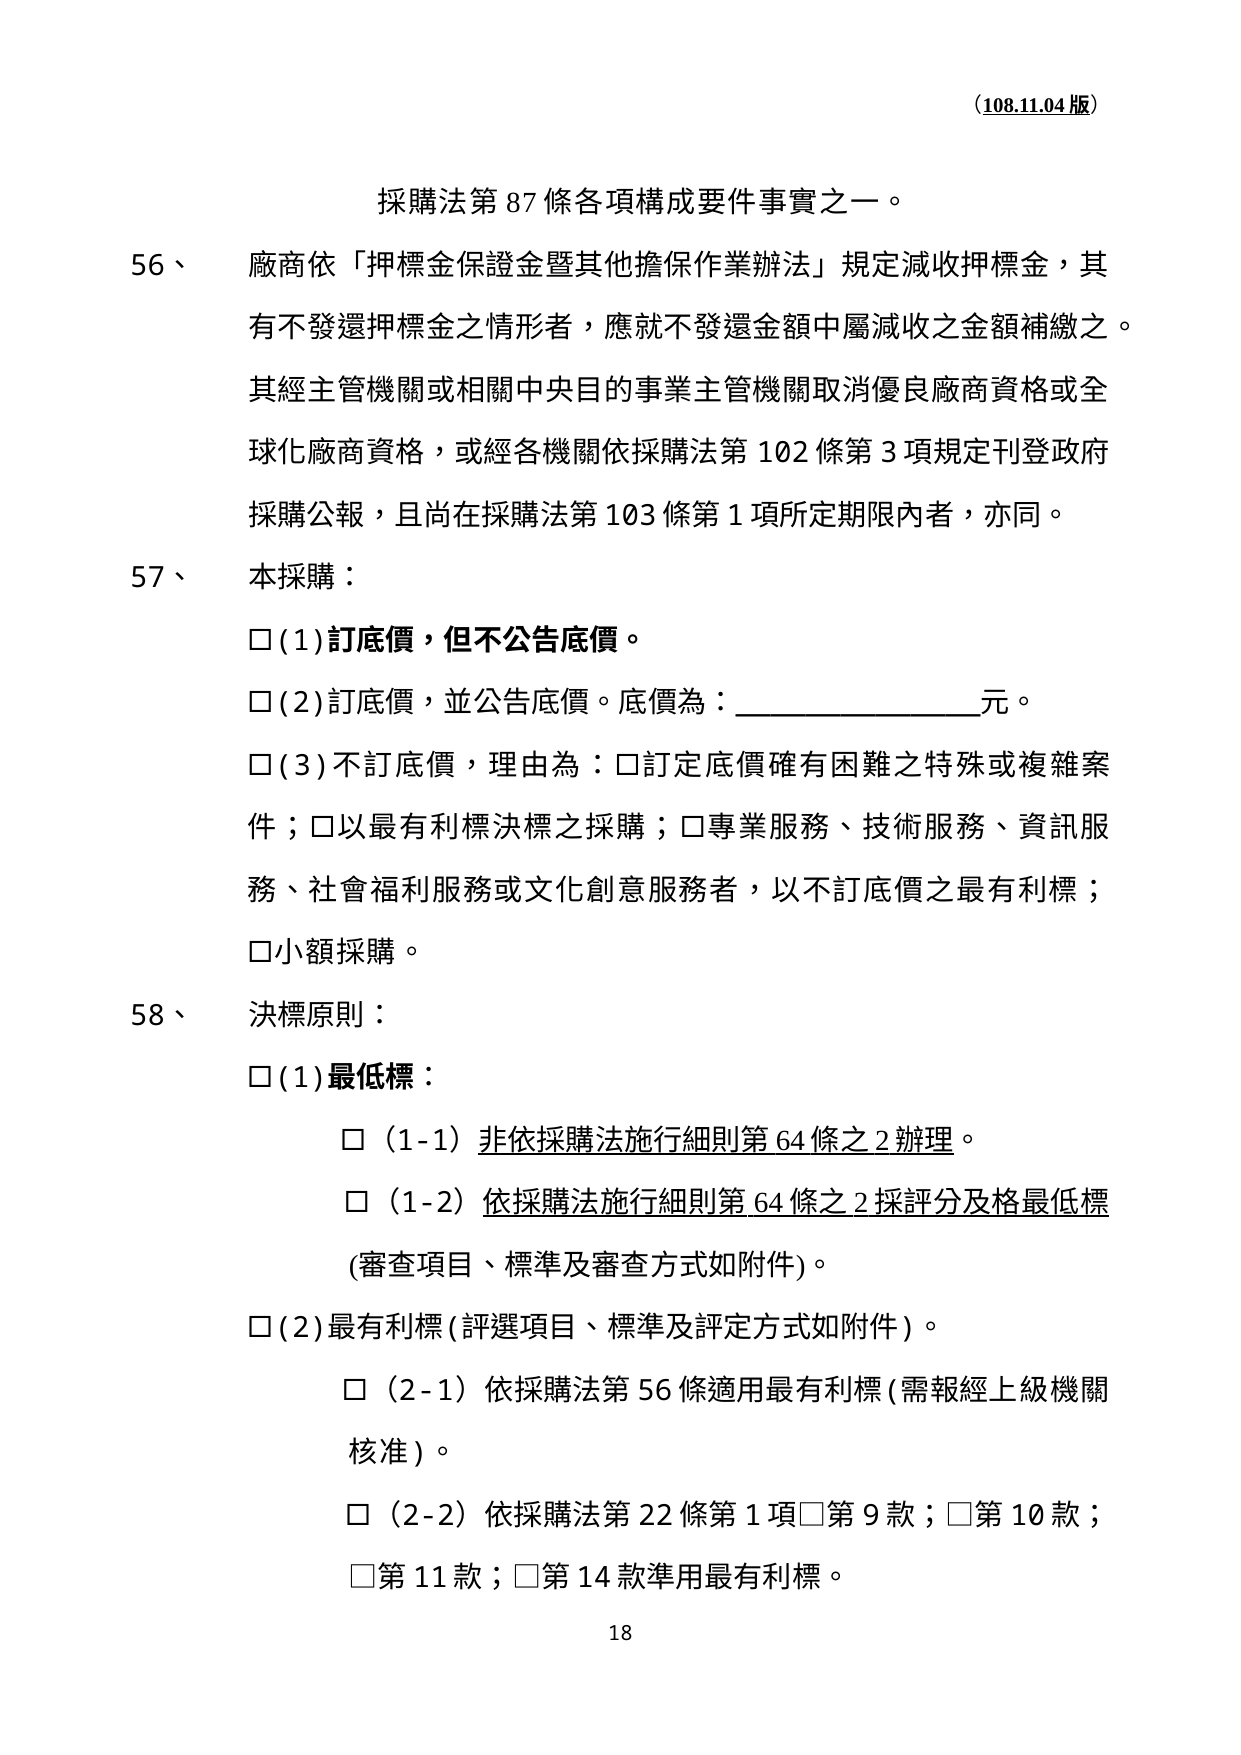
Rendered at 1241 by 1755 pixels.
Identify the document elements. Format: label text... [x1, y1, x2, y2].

text （2-1）依採購法第56條適用最有利標(需報經上級機關核准)。 [130, 1346, 1110, 1471]
text （1-2）依採購法施行細則第64條之2採評分及格最低標(審查項目、標準及審查方式如附件)。 [130, 1158, 1110, 1283]
list 決標原則： [130, 971, 1110, 1033]
list 本採購： [130, 533, 1110, 596]
text （1-1）非依採購法施行細則第64條之2辦理。 [130, 1096, 1110, 1158]
text (1)訂底價，但不公告底價。 [247, 596, 1110, 658]
text (2)最有利標(評選項目、標準及評定方式如附件)。 [247, 1283, 1110, 1346]
text （2-2）依採購法第22條第1項□第9款；□第10款；□第11款；□第14款準用最有利標。 [130, 1471, 1110, 1596]
text 採購法第87條各項構成要件事實之一。 [354, 158, 1110, 221]
text (3)不訂底價，理由為：訂定底價確有困難之特殊或複雜案件；以最有利標決標之採購；專業服務、技術服務、資訊服務、社會福利服務或文化創意服務者，以不訂底價之最有利標； 小額採購。 [247, 721, 1110, 971]
text (1)最低標： [247, 1033, 1110, 1096]
list 廠商依「押標金保證金暨其他擔保作業辦法」規定減收押標金，其有不發還押標金之情形者，應就不發還金額中屬減收之金額補繳之。其經主管機關或相關中央目的事業主管機關取消優良廠商資格或全球化廠商資格，或經各機關依採購法第102條第3項規定刊登政府採購公報，且尚在採購法第103條第1項所定期限內者，亦同。 [130, 221, 1110, 533]
text (2)訂底價，並公告底價。底價為：______________元。 [247, 658, 1110, 721]
